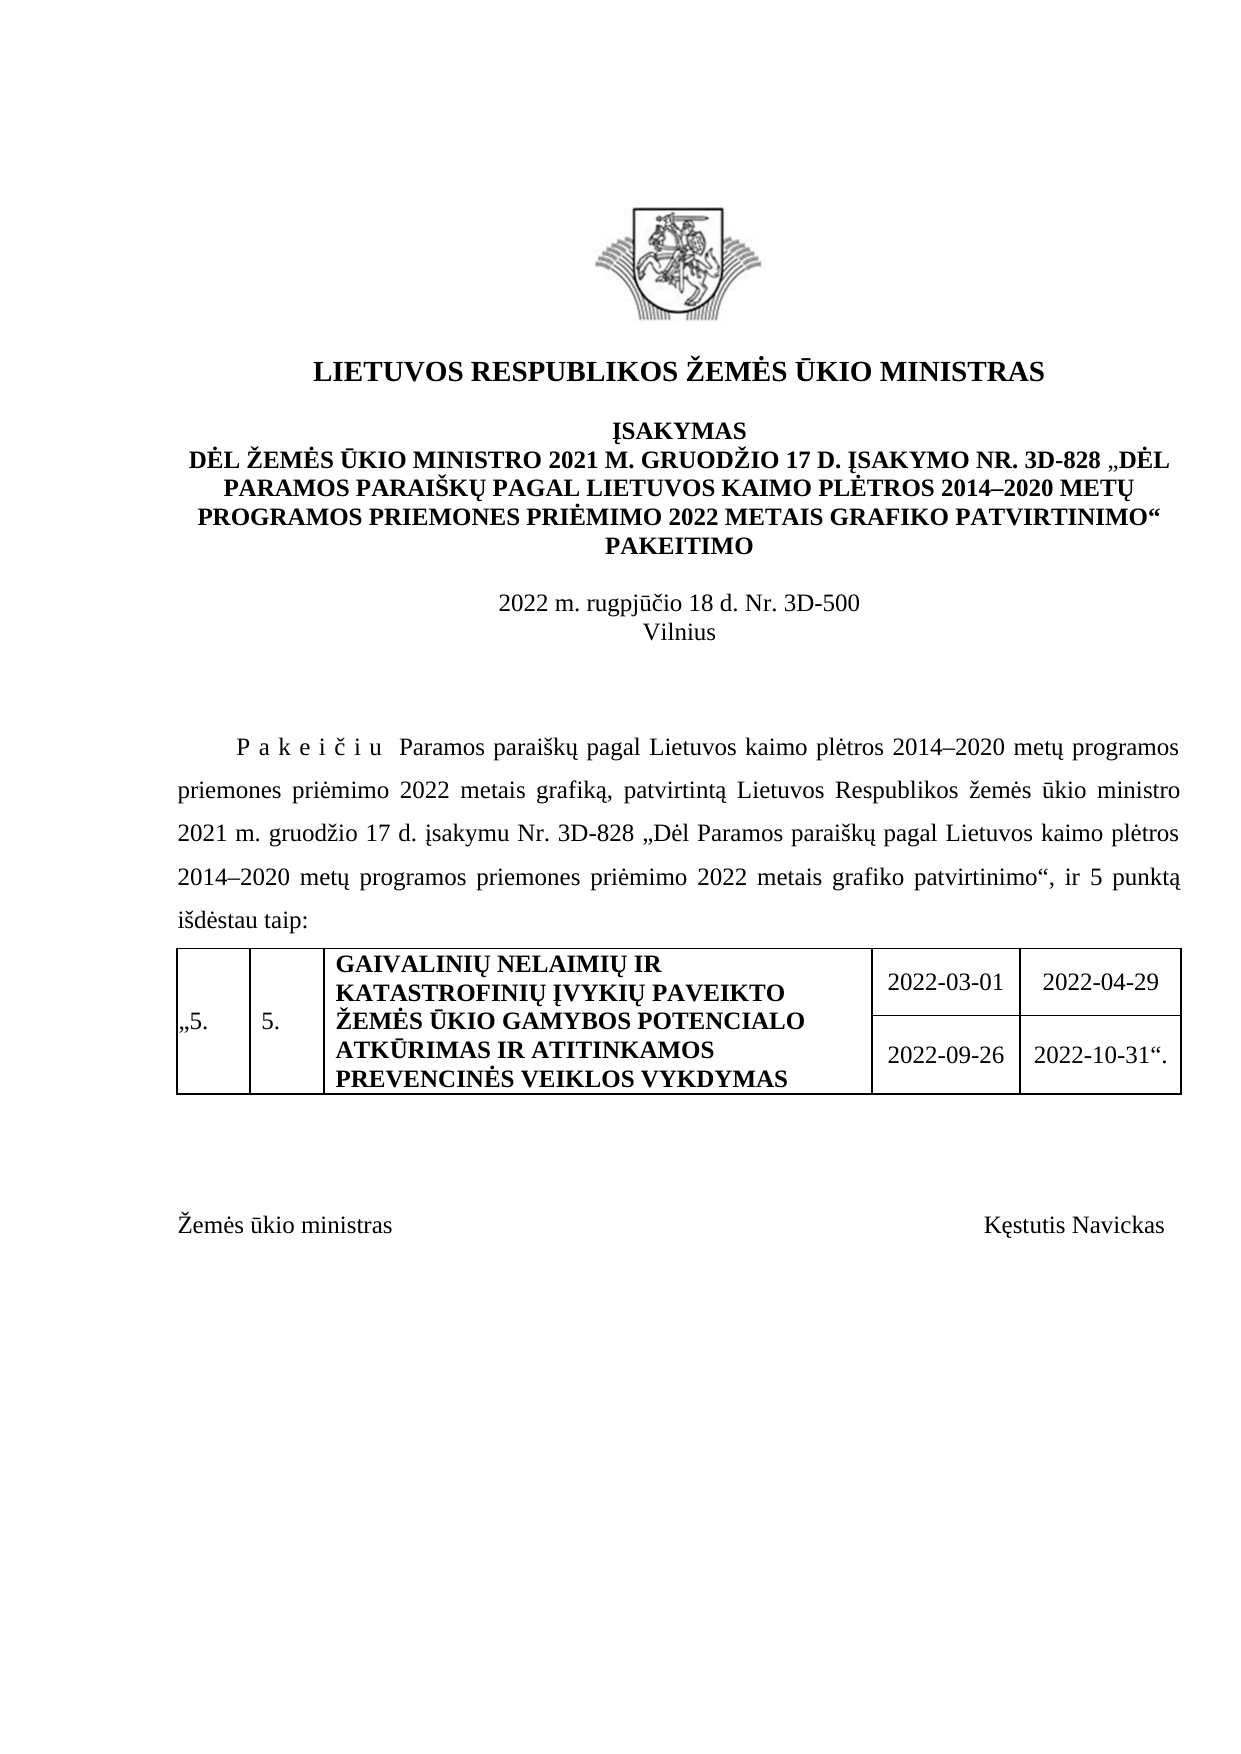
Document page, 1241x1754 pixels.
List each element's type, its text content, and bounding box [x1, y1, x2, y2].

table_header 2022-03-01 [873, 949, 1019, 1015]
text LIETUVOS RESPUBLIKOS ŽEMĖS ŪKIO MINISTRAS [177, 354, 1181, 387]
text DĖL ŽEMĖS ŪKIO MINISTRO 2021 M. GRUODŽIO 17 D. ĮSAKYMO NR. 3D-828 „DĖL PARAMOS PARAIŠKŲ PAGAL LIETUVOS KAIMO PLĖTROS 2014–2020 METŲ PROGRAMOS PRIEMONES PRIĖMIMO 2022 METAIS GRAFIKO PATVIRTINIMO“ PAKEITIMO [177, 445, 1181, 560]
text Vilnius [177, 617, 1181, 646]
table_cell 2022-09-26 [873, 1016, 1019, 1093]
text P a k e i č i u Paramos paraiškų pagal Lietuvos kaimo plėtros 2014–2020 metų programos priemones priėmimo 2022 metais grafiką, patvirtintą Lietuvos Respublikos žemės ūkio ministro 2021 m. gruodžio 17 d. įsakymu Nr. 3D-828 „Dėl Paramos paraiškų pagal Lietuvos kaimo plėtros 2014–2020 metų programos priemones priėmimo 2022 metais grafiko patvirtinimo“, ir 5 punktą išdėstau taip: [177, 732, 1181, 933]
text ĮSAKYMAS [177, 416, 1181, 445]
table_cell 2022-10-31“. [1021, 1016, 1180, 1093]
table_header 5. [251, 949, 323, 1093]
table_header 2022-04-29 [1021, 949, 1180, 1015]
text Žemės ūkio ministras Kęstutis Navickas [177, 1210, 1181, 1238]
text 2022 m. rugpjūčio 18 d. Nr. 3D-500 [177, 588, 1181, 617]
table_header GAIVALINIŲ NELAIMIŲ IR KATASTROFINIŲ ĮVYKIŲ PAVEIKTO ŽEMĖS ŪKIO GAMYBOS POTENCIALO ATKŪRIMAS IR ATITINKAMOS PREVENCINĖS VEIKLOS VYKDYMAS [325, 949, 871, 1093]
table_header „5. [178, 949, 249, 1093]
